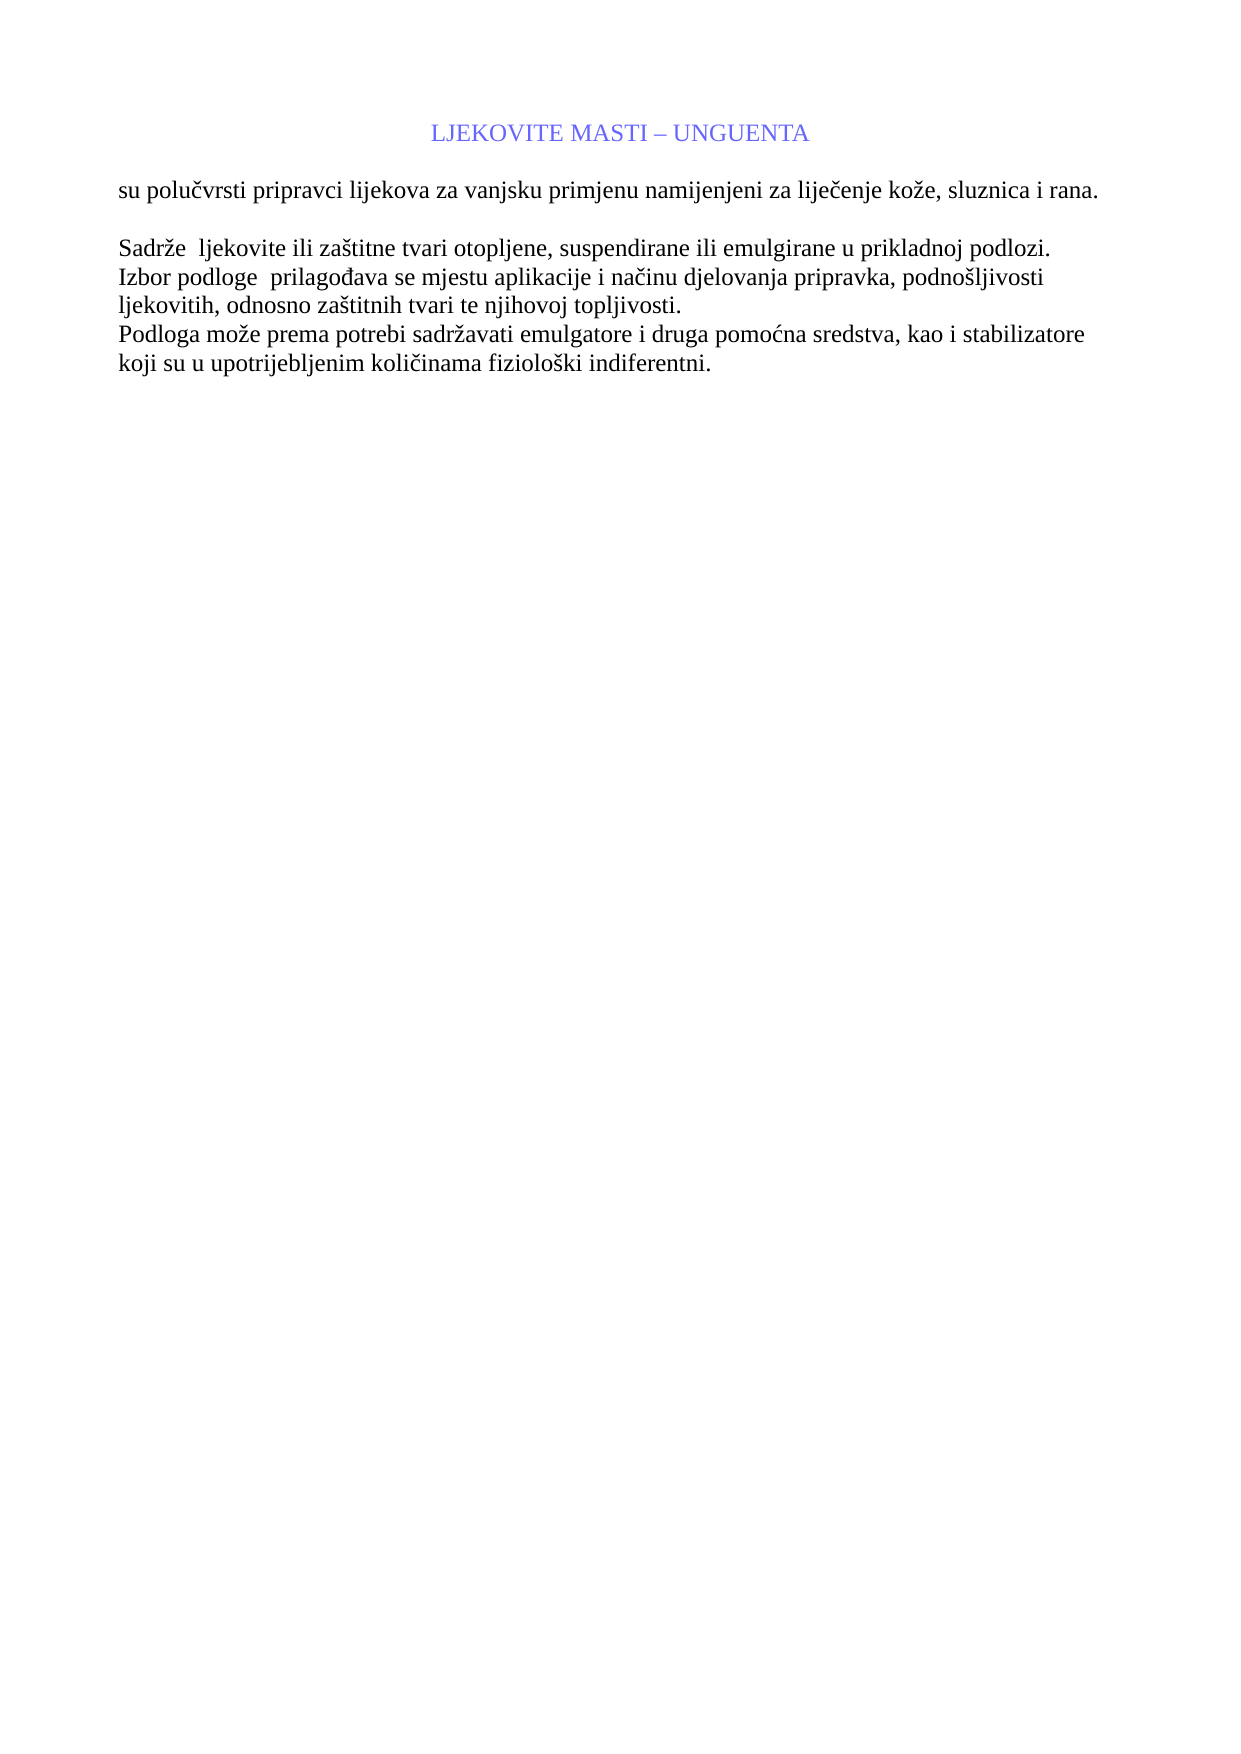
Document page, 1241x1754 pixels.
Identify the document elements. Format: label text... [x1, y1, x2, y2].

text Podloga može prema potrebi sadržavati emulgatore i druga pomoćna sredstva, kao i stabilizatore koji su u upotrijebljenim količinama fiziološki indiferentni. [118, 319, 1122, 377]
text Sadrže ljekovite ili zaštitne tvari otopljene, suspendirane ili emulgirane u prikladnoj podlozi. [118, 233, 1122, 262]
text Izbor podloge prilagođava se mjestu aplikacije i načinu djelovanja pripravka, podnošljivosti ljekovitih, odnosno zaštitnih tvari te njihovoj topljivosti. [118, 262, 1122, 319]
text LJEKOVITE MASTI – UNGUENTA [118, 118, 1122, 147]
text su polučvrsti pripravci lijekova za vanjsku primjenu namijenjeni za liječenje kože, sluznica i rana. [118, 176, 1122, 204]
